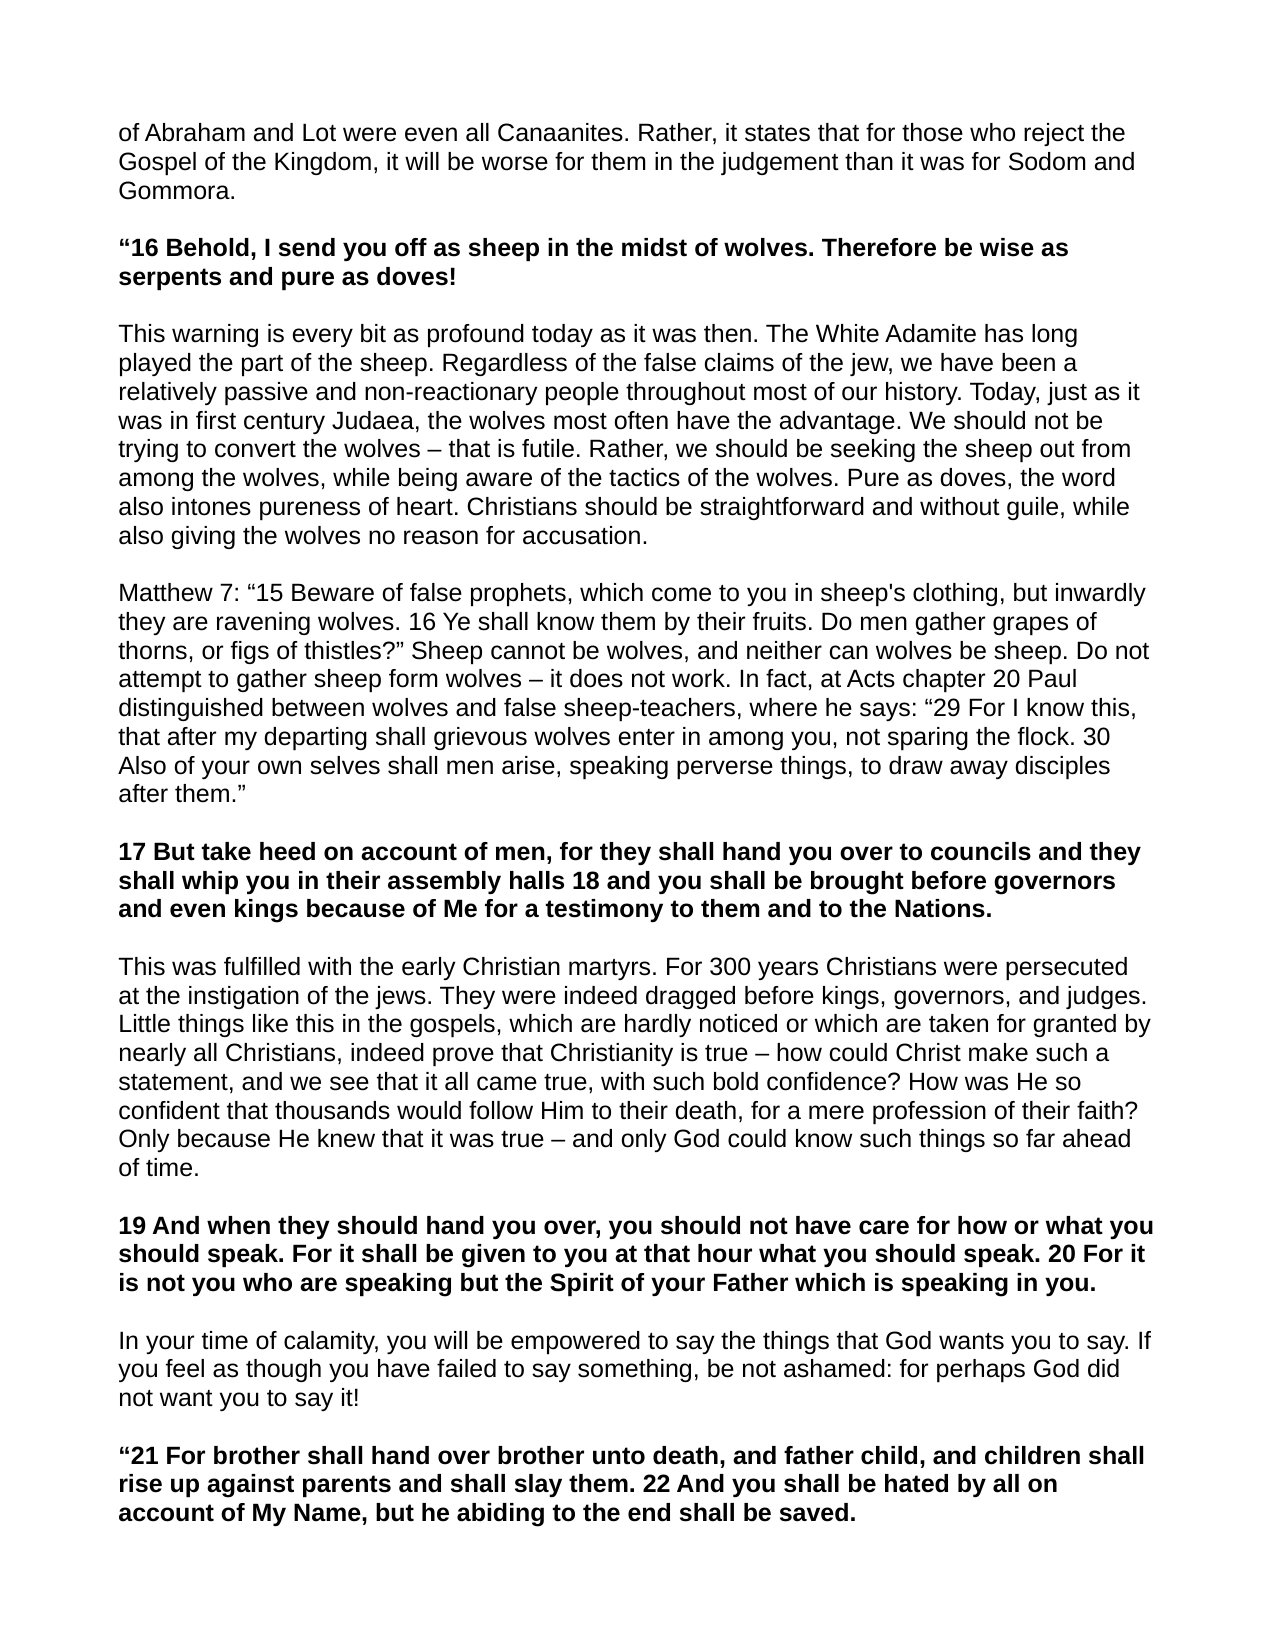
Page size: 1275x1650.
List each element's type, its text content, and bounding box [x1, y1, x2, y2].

text In your time of calamity, you will be empowered to say the things that God wants you to say. If you feel as though you have failed to say something, be not ashamed: for perhaps God did not want you to say it! [118, 1326, 1157, 1412]
text This warning is every bit as profound today as it was then. The White Adamite has long played the part of the sheep. Regardless of the false claims of the jew, we have been a relatively passive and non-reactionary people throughout most of our history. Today, just as it was in first century Judaea, the wolves most often have the advantage. We should not be trying to convert the wolves – that is futile. Rather, we should be seeking the sheep out from among the wolves, while being aware of the tactics of the wolves. Pure as doves, the word also intones pureness of heart. Christians should be straightforward and without guile, while also giving the wolves no reason for accusation. [118, 319, 1157, 549]
text Matthew 7: “15 Beware of false prophets, which come to you in sheep's clothing, but inwardly they are ravening wolves. 16 Ye shall know them by their fruits. Do men gather grapes of thorns, or figs of thistles?” Sheep cannot be wolves, and neither can wolves be sheep. Do not attempt to gather sheep form wolves – it does not work. In fact, at Acts chapter 20 Paul distinguished between wolves and false sheep-teachers, where he says: “29 For I know this, that after my departing shall grievous wolves enter in among you, not sparing the flock. 30 Also of your own selves shall men arise, speaking perverse things, to draw away disciples after them.” [118, 578, 1157, 808]
text of Abraham and Lot were even all Canaanites. Rather, it states that for those who reject the Gospel of the Kingdom, it will be worse for them in the judgement than it was for Sodom and Gommora. [118, 118, 1157, 204]
text “16 Behold, I send you off as sheep in the midst of wolves. Therefore be wise as serpents and pure as doves! [118, 233, 1157, 291]
text This was fulfilled with the early Christian martyrs. For 300 years Christians were persecuted at the instigation of the jews. They were indeed dragged before kings, governors, and judges. Little things like this in the gospels, which are hardly noticed or which are taken for granted by nearly all Christians, indeed prove that Christianity is true – how could Christ make such a statement, and we see that it all came true, with such bold confidence? How was He so confident that thousands would follow Him to their death, for a mere profession of their faith? Only because He knew that it was true – and only God could know such things so far ahead of time. [118, 952, 1157, 1182]
text “21 For brother shall hand over brother unto death, and father child, and children shall rise up against parents and shall slay them. 22 And you shall be hated by all on account of My Name, but he abiding to the end shall be saved. [118, 1441, 1157, 1527]
text 17 But take heed on account of men, for they shall hand you over to councils and they shall whip you in their assembly halls 18 and you shall be brought before governors and even kings because of Me for a testimony to them and to the Nations. [118, 837, 1157, 923]
text 19 And when they should hand you over, you should not have care for how or what you should speak. For it shall be given to you at that hour what you should speak. 20 For it is not you who are speaking but the Spirit of your Father which is speaking in you. [118, 1211, 1157, 1297]
